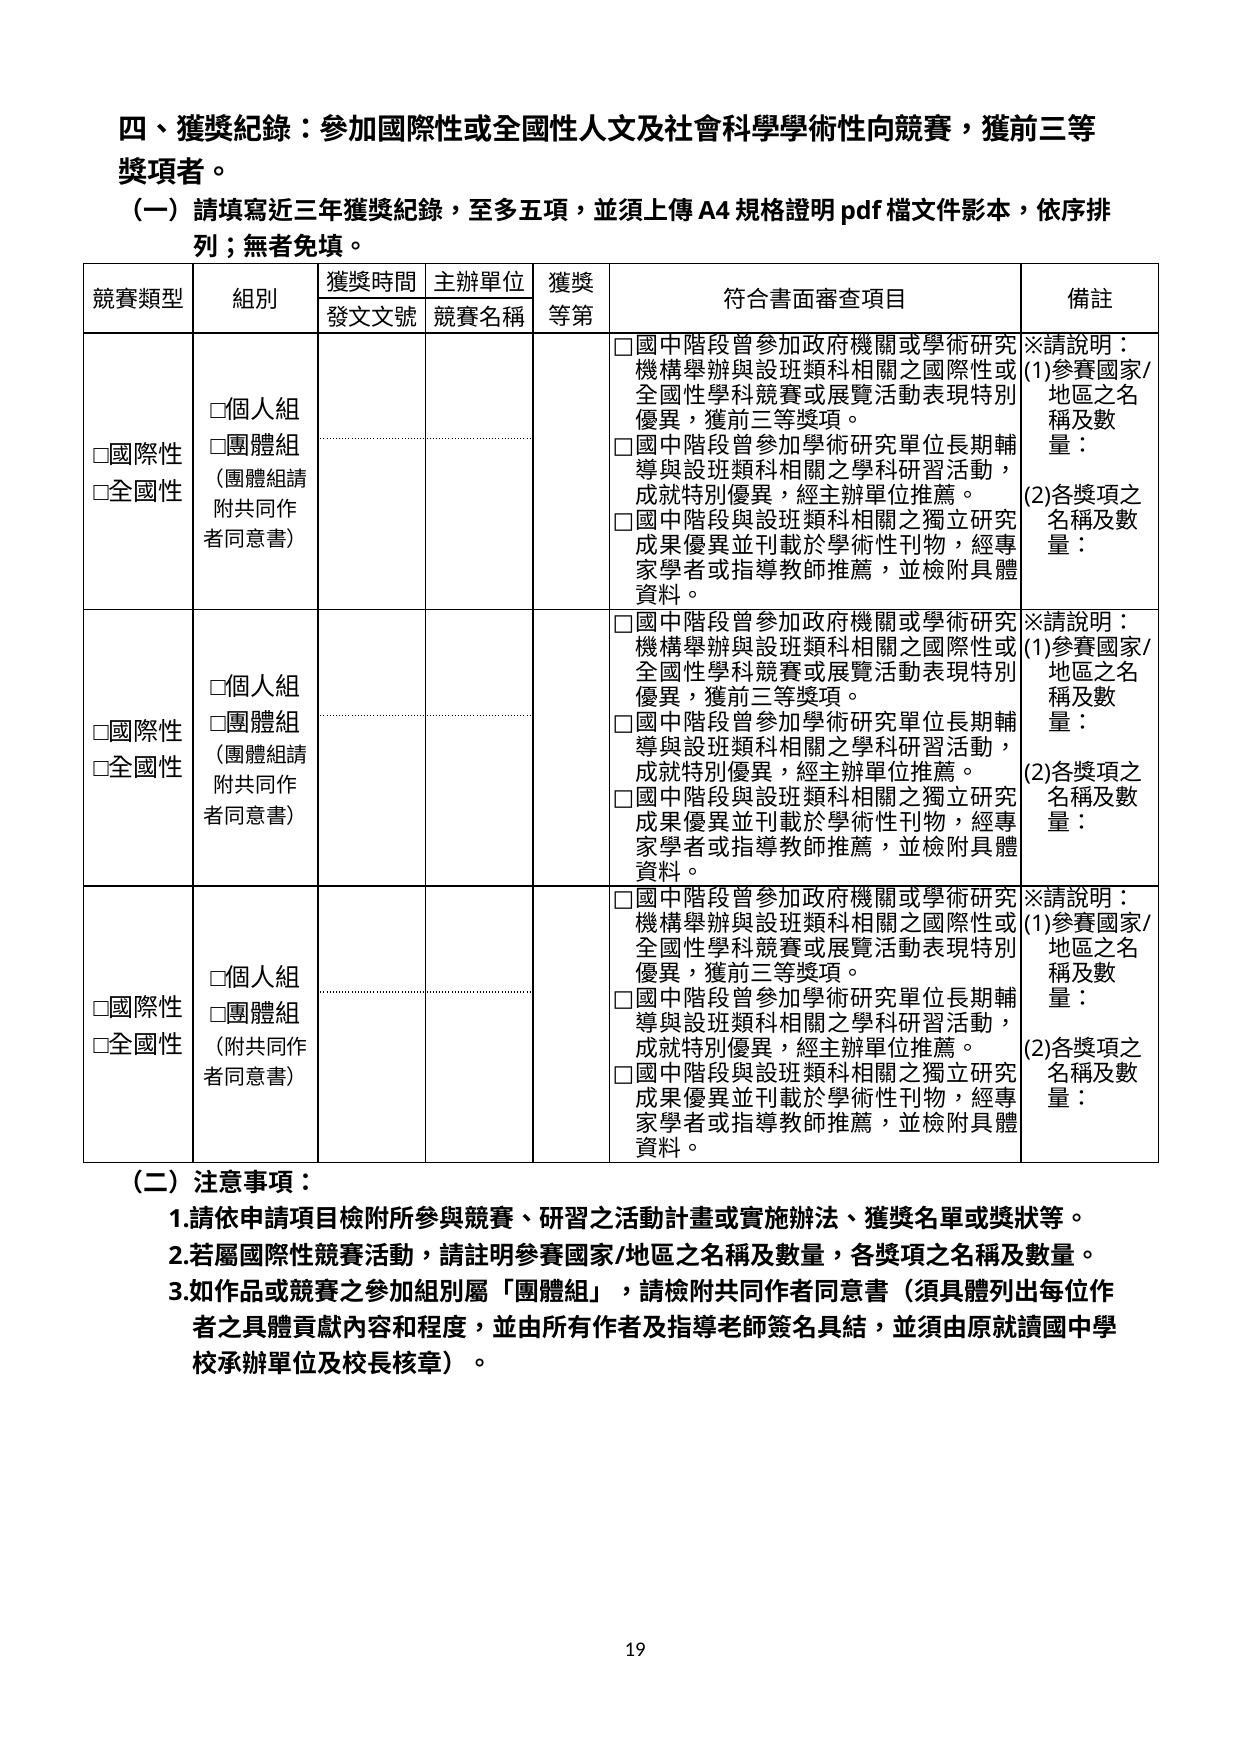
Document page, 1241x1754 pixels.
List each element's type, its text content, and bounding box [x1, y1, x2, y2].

table_cell ※請說明： (1)參賽國家/地區之名稱及數量： (2)各獎項之名稱及數量： [1022, 610, 1158, 885]
table_cell [426, 334, 532, 438]
text （一）請填寫近三年獲獎紀錄，至多五項，並須上傳A4規格證明pdf檔文件影本，依序排列；無者免填。 [118, 190, 1122, 263]
table_header 符合書面審查項目 [610, 264, 1020, 332]
table_header 組別 [194, 264, 317, 332]
text 2.若屬國際性競賽活動，請註明參賽國家/地區之名稱及數量，各獎項之名稱及數量。 [168, 1235, 1122, 1271]
table_cell [426, 438, 532, 608]
table_cell [534, 334, 609, 608]
table_cell [319, 438, 425, 608]
text （二）注意事項： [118, 1163, 1122, 1199]
table_cell [426, 610, 532, 715]
table_cell □個人組 □團體組 （團體組請附共同作 者同意書） [194, 334, 317, 608]
table_cell □國際性 □全國性 [84, 610, 192, 885]
table_header 獲獎 等第 [534, 264, 609, 332]
table_cell ※請說明： (1)參賽國家/地區之名稱及數量： (2)各獎項之名稱及數量： [1022, 887, 1158, 1162]
table_cell ※請說明： (1)參賽國家/地區之名稱及數量： (2)各獎項之名稱及數量： [1022, 334, 1158, 608]
table_cell [319, 887, 425, 991]
table_cell □國中階段曾參加政府機關或學術研究機構舉辦與設班類科相關之國際性或全國性學科競賽或展覽活動表現特別優異，獲前三等獎項。 □國中階段曾參加學術研究單位長期輔導與設班類科相關之學科研習活動，成就特別優異，經主辦單位推薦。 □國中階段與設班類科相關之獨立研究成果優異並刊載於學術性刊物，經專家學者或指導教師推薦，並檢附具體資料。 [610, 334, 1020, 608]
table_cell [319, 334, 425, 438]
table_cell [426, 887, 532, 991]
table_cell [534, 610, 609, 885]
table_header 主辦單位 [426, 264, 532, 297]
table_cell □個人組 □團體組 （團體組請附共同作 者同意書） [194, 610, 317, 885]
table_cell [426, 715, 532, 885]
table_cell [534, 887, 609, 1162]
table_header 競賽類型 [84, 264, 192, 332]
table_cell [319, 715, 425, 885]
table_cell □國際性 □全國性 [84, 334, 192, 608]
table_header 獲獎時間 [319, 264, 425, 297]
table_cell [319, 610, 425, 715]
table_header 備註 [1022, 264, 1158, 332]
table_cell □國中階段曾參加政府機關或學術研究機構舉辦與設班類科相關之國際性或全國性學科競賽或展覽活動表現特別優異，獲前三等獎項。 □國中階段曾參加學術研究單位長期輔導與設班類科相關之學科研習活動，成就特別優異，經主辦單位推薦。 □國中階段與設班類科相關之獨立研究成果優異並刊載於學術性刊物，經專家學者或指導教師推薦，並檢附具體資料。 [610, 887, 1020, 1162]
table_cell □國際性 □全國性 [84, 887, 192, 1162]
table_cell 競賽名稱 [426, 299, 532, 332]
table_cell □國中階段曾參加政府機關或學術研究機構舉辦與設班類科相關之國際性或全國性學科競賽或展覽活動表現特別優異，獲前三等獎項。 □國中階段曾參加學術研究單位長期輔導與設班類科相關之學科研習活動，成就特別優異，經主辦單位推薦。 □國中階段與設班類科相關之獨立研究成果優異並刊載於學術性刊物，經專家學者或指導教師推薦，並檢附具體資料。 [610, 610, 1020, 885]
table_cell □個人組 □團體組 （附共同作 者同意書） [194, 887, 317, 1162]
text 3.如作品或競賽之參加組別屬「團體組」，請檢附共同作者同意書（須具體列出每位作者之具體貢獻內容和程度，並由所有作者及指導老師簽名具結，並須由原就讀國中學校承辦單位及校長核章）。 [168, 1271, 1122, 1380]
table_cell [426, 991, 532, 1162]
text 1.請依申請項目檢附所參與競賽、研習之活動計畫或實施辦法、獲獎名單或獎狀等。 [168, 1199, 1122, 1235]
table_cell 發文文號 [319, 299, 425, 332]
table_cell [319, 991, 425, 1162]
text 四、獲獎紀錄：參加國際性或全國性人文及社會科學學術性向競賽，獲前三等獎項者。 [118, 106, 1122, 190]
